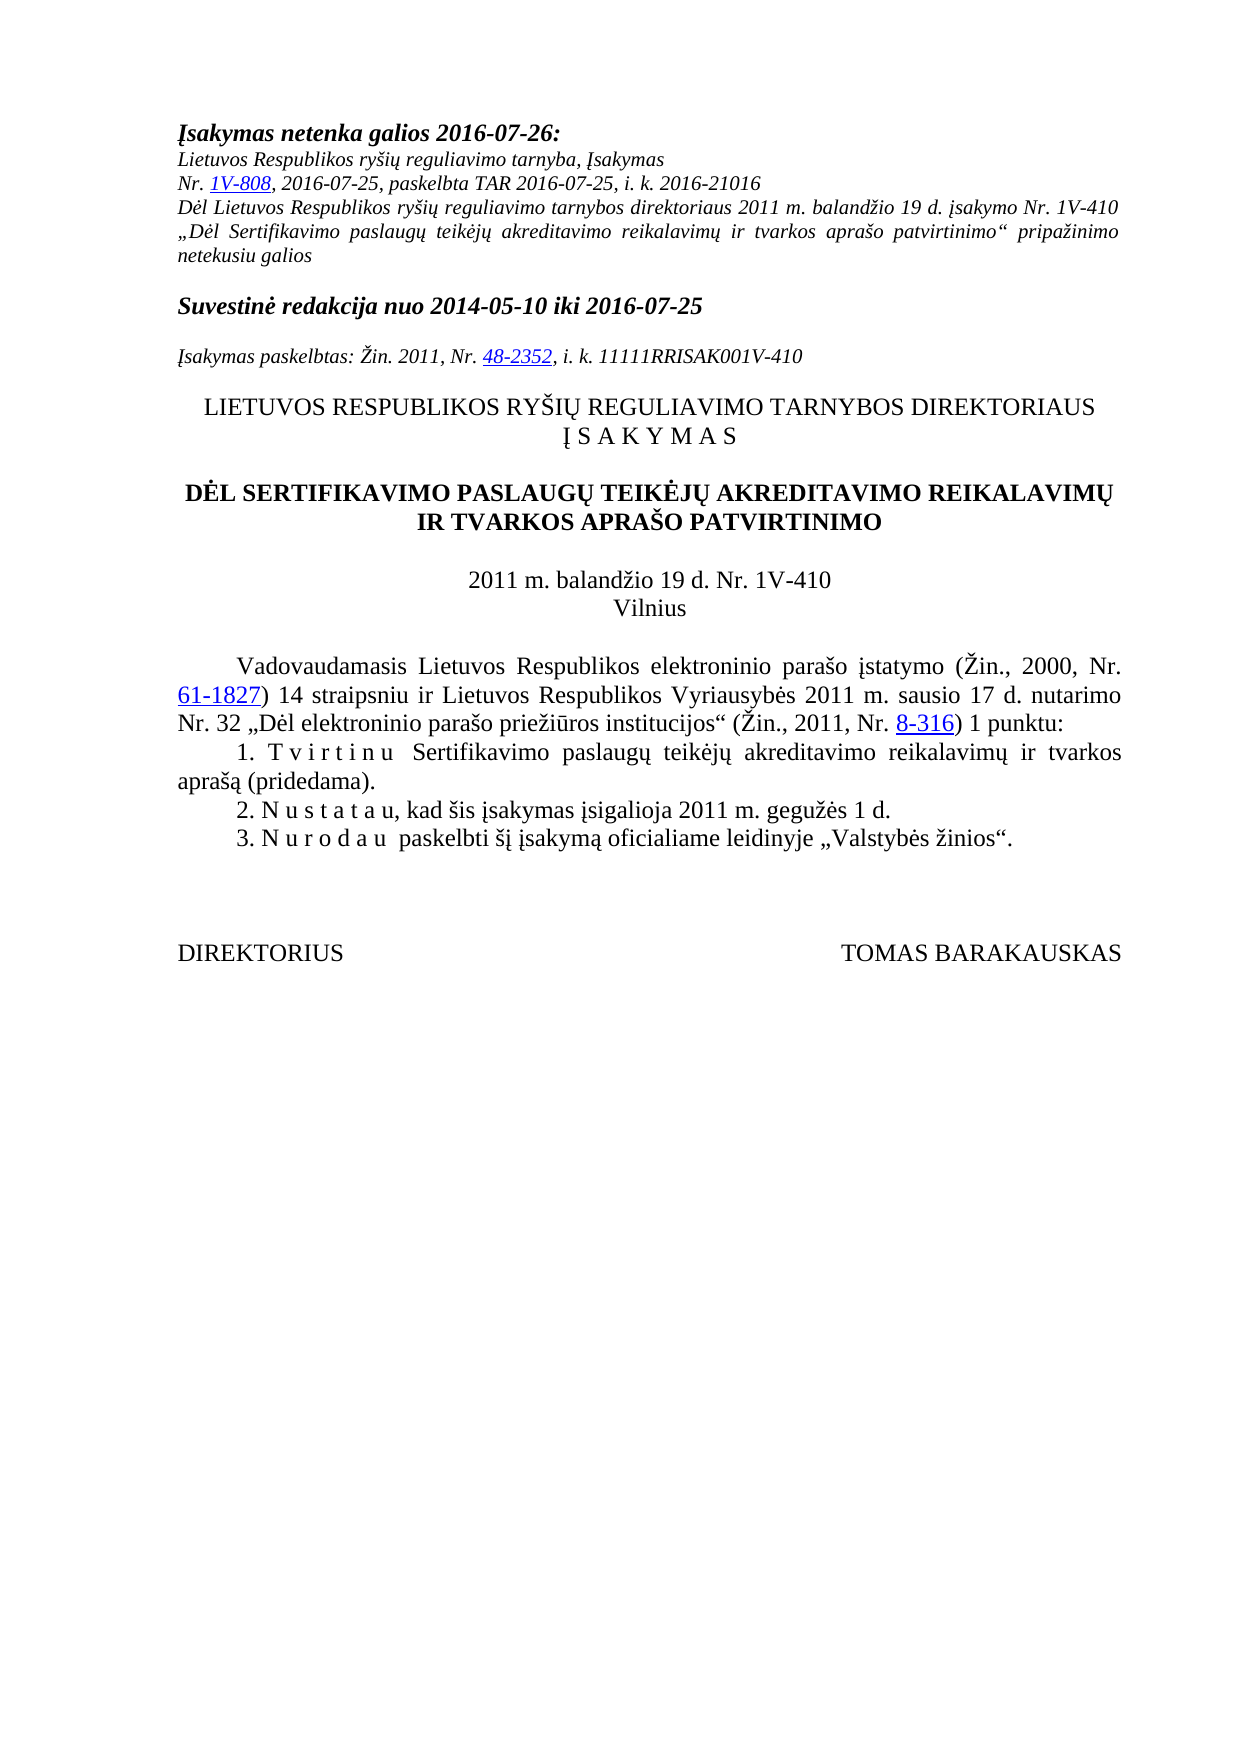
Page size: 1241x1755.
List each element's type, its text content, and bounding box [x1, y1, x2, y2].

text LIETUVOS RESPUBLIKOS RYŠIŲ REGULIAVIMO TARNYBOS DIREKTORIAUS [177, 392, 1122, 421]
text 3. Nurodau paskelbti šį įsakymą oficialiame leidinyje „Valstybės žinios“. [177, 823, 1122, 852]
text Nr. 1V-808, 2016-07-25, paskelbta TAR 2016-07-25, i. k. 2016-21016 [177, 171, 1122, 195]
text Įsakymas paskelbtas: Žin. 2011, Nr. 48-2352, i. k. 11111RRISAK001V-410 [177, 344, 1122, 368]
text Įsakymas netenka galios 2016-07-26: [177, 118, 1122, 147]
text Suvestinė redakcija nuo 2014-05-10 iki 2016-07-25 [177, 291, 1122, 320]
text Dėl Lietuvos Respublikos ryšių reguliavimo tarnybos direktoriaus 2011 m. balandžio 19 d. įsakymo Nr. 1V-410 „Dėl Sertifikavimo paslaugų teikėjų akreditavimo reikalavimų ir tvarkos aprašo patvirtinimo“ pripažinimo netekusiu galios [177, 195, 1122, 267]
text Direktorius Tomas Barakauskas [177, 938, 1122, 967]
text Dėl sertifikavimo paslaugų teikėjų akreditavimo reikalavimų ir tvarkos aprašo PATVIRTINIMO [177, 478, 1122, 536]
text 2. Nustatau, kad šis įsakymas įsigalioja 2011 m. gegužės 1 d. [177, 795, 1122, 823]
text 1. Tvirtinu Sertifikavimo paslaugų teikėjų akreditavimo reikalavimų ir tvarkos aprašą (pridedama). [177, 737, 1122, 795]
text 2011 m. balandžio 19 d. Nr. 1V-410 [177, 565, 1122, 593]
text Lietuvos Respublikos ryšių reguliavimo tarnyba, Įsakymas [177, 147, 1122, 171]
text ĮSAKYMAS [177, 421, 1122, 450]
text Vadovaudamasis Lietuvos Respublikos elektroninio parašo įstatymo (Žin., 2000, Nr. 61-1827) 14 straipsniu ir Lietuvos Respublikos Vyriausybės 2011 m. sausio 17 d. nutarimo Nr. 32 „Dėl elektroninio parašo priežiūros institucijos“ (Žin., 2011, Nr. 8-316) 1 punktu: [177, 651, 1122, 737]
text Vilnius [177, 593, 1122, 622]
